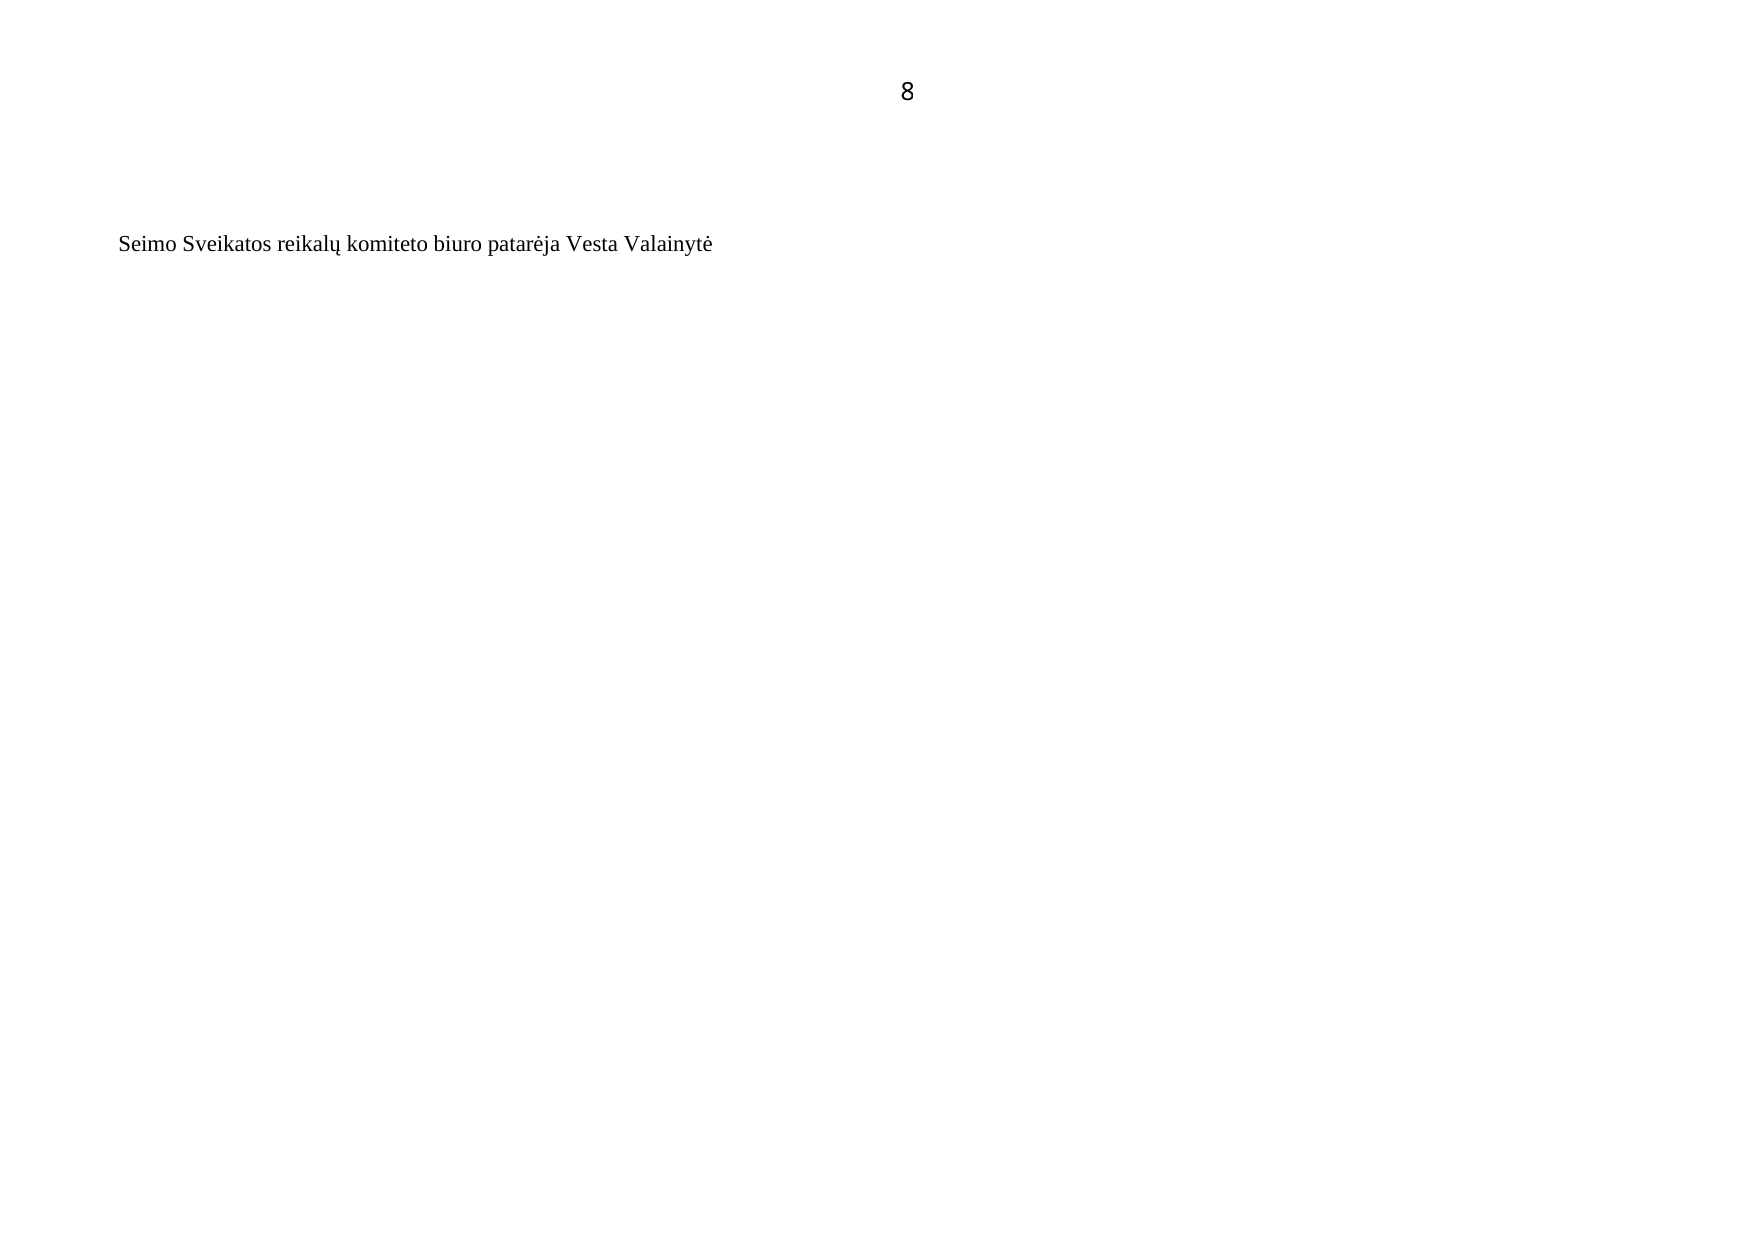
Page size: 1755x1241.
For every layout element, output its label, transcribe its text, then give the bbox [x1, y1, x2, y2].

text Seimo Sveikatos reikalų komiteto biuro patarėja Vesta Valainytė [118, 230, 1695, 256]
